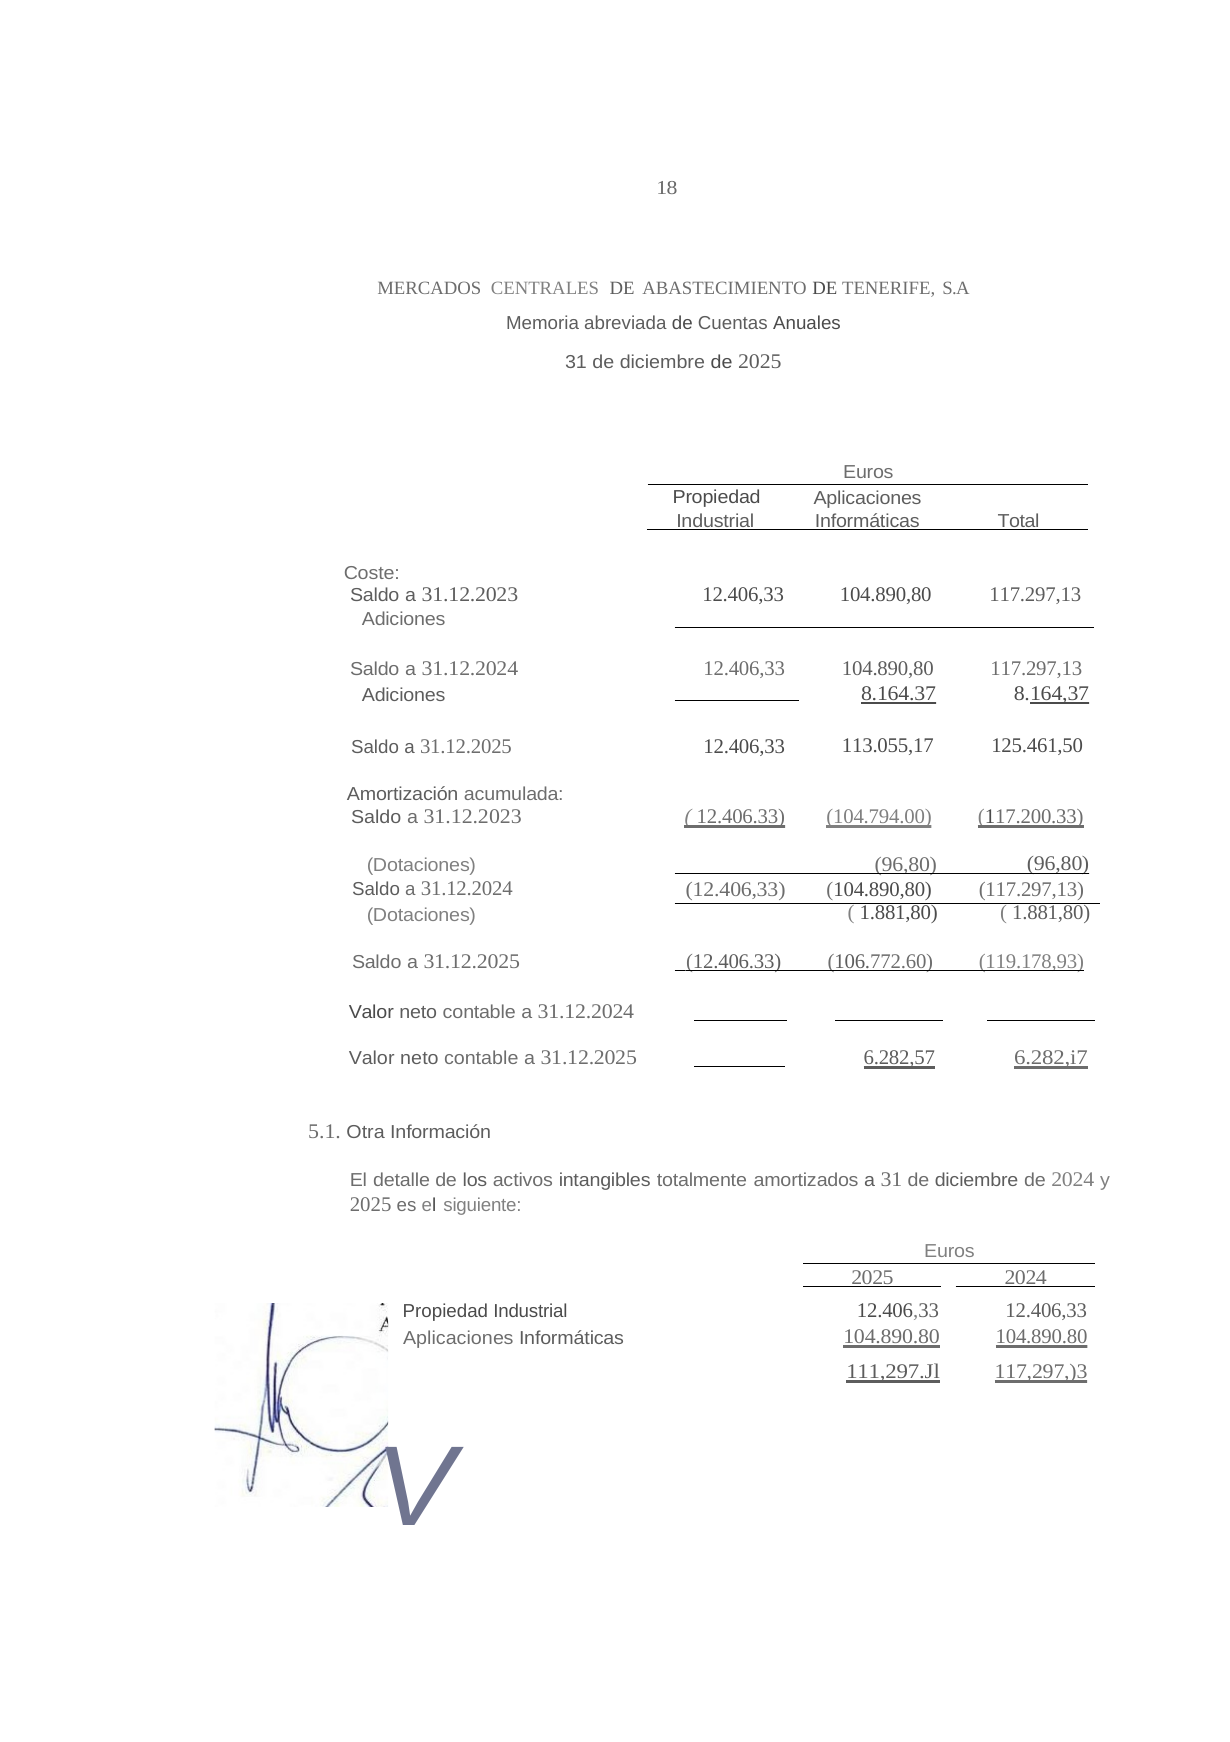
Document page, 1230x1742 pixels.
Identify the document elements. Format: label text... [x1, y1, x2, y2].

table_cell (Dotaciones) (96,80) (96,80) [339, 830, 1100, 878]
table_cell (Dotaciones) [339, 903, 674, 926]
table_cell (104.890,80) [806, 878, 960, 903]
table_header Coste: Saldo a 31.12.2023 [339, 563, 674, 608]
table_header [397, 1263, 803, 1294]
table_header 12.406,33 [675, 563, 806, 608]
table_cell Aplicaciones Informáticas [397, 1324, 803, 1355]
text Euros [843, 461, 1155, 483]
table_cell [675, 904, 806, 926]
table_cell [675, 682, 806, 720]
text El detalle de los activos intangibles totalmente amortizados a 31 de diciembre de 2024 y [349, 1166, 1155, 1191]
table_cell 6.282,i7 [960, 1035, 1100, 1071]
text Euros [177, 1240, 974, 1261]
table_cell [675, 975, 806, 1035]
table_cell (12.406.33) (106.772.60) (119.178,93) [675, 926, 1100, 975]
table_header 104.890,80 [806, 563, 960, 608]
table_cell [675, 1035, 806, 1071]
text Propiedad Aplicaciones [672, 486, 1155, 508]
table_cell Saldo a 31.12.2025 [339, 926, 674, 975]
table_cell Amortización acumulada: Saldo a 31.12.2023 [339, 772, 674, 830]
table_cell [397, 1355, 803, 1385]
table_cell ( 1.881,80) [960, 904, 1100, 926]
table_cell Adiciones [339, 682, 674, 720]
table_cell 8.164,37 [960, 682, 1100, 720]
table_cell Adiciones [339, 608, 1100, 632]
table_header 2024 [948, 1264, 1095, 1294]
table_header 117.297,13 [960, 563, 1100, 608]
table_cell Propiedad Industrial [397, 1294, 803, 1324]
table_cell 12.406,33 [675, 632, 806, 682]
text Industrial Informáticas Total [647, 510, 1155, 531]
table_cell 111,297.Jl [803, 1355, 948, 1385]
table_cell [806, 975, 960, 1035]
table_cell Valor neto contable a 31.12.2024 [339, 975, 674, 1035]
table_cell 104.890.80 [803, 1324, 948, 1355]
table_cell 117,297,)3 [948, 1355, 1095, 1385]
table_cell (12.406,33) [675, 878, 806, 903]
text Memoria abreviada de Cuentas Anuales 31 de diciembre de 2025 [501, 312, 845, 373]
table_cell 104.890,80 [806, 632, 960, 682]
table_cell (104.794.00) [806, 772, 960, 830]
table_cell Saldo a 31.12.2024 [339, 878, 674, 903]
text 5.1. Otra Información [308, 1119, 1155, 1143]
table_cell 104.890.80 [948, 1324, 1095, 1355]
table_cell Saldo a 31.12.2025 [339, 720, 674, 772]
table_cell 12.406,33 [675, 720, 806, 772]
table_cell 117.297,13 [960, 632, 1100, 682]
table_header 2025 [803, 1264, 948, 1294]
text 2025 es el siguiente: [349, 1192, 1155, 1216]
table_cell 6.282,57 [806, 1035, 960, 1071]
table_cell Valor neto contable a 31.12.2025 [339, 1035, 674, 1071]
table_cell 125.461,50 [960, 720, 1100, 772]
table_cell ( 12.406.33) [675, 772, 806, 830]
table_cell (117.200.33) [960, 772, 1100, 830]
table_cell (117.297,13) [960, 878, 1100, 903]
table_cell 12.406,33 [803, 1294, 948, 1324]
table_cell 113.055,17 [806, 720, 960, 772]
table_cell 12.406,33 [948, 1294, 1095, 1324]
text V [375, 1419, 1155, 1550]
text MERCADOS CENTRALES DE ABASTECIMIENTO DE TENERIFE, S.A [192, 277, 1155, 298]
table_cell ( 1.881,80) [806, 904, 960, 926]
table_cell 8.164.37 [806, 682, 960, 720]
table_cell [960, 975, 1100, 1035]
table_cell Saldo a 31.12.2024 [339, 632, 674, 682]
